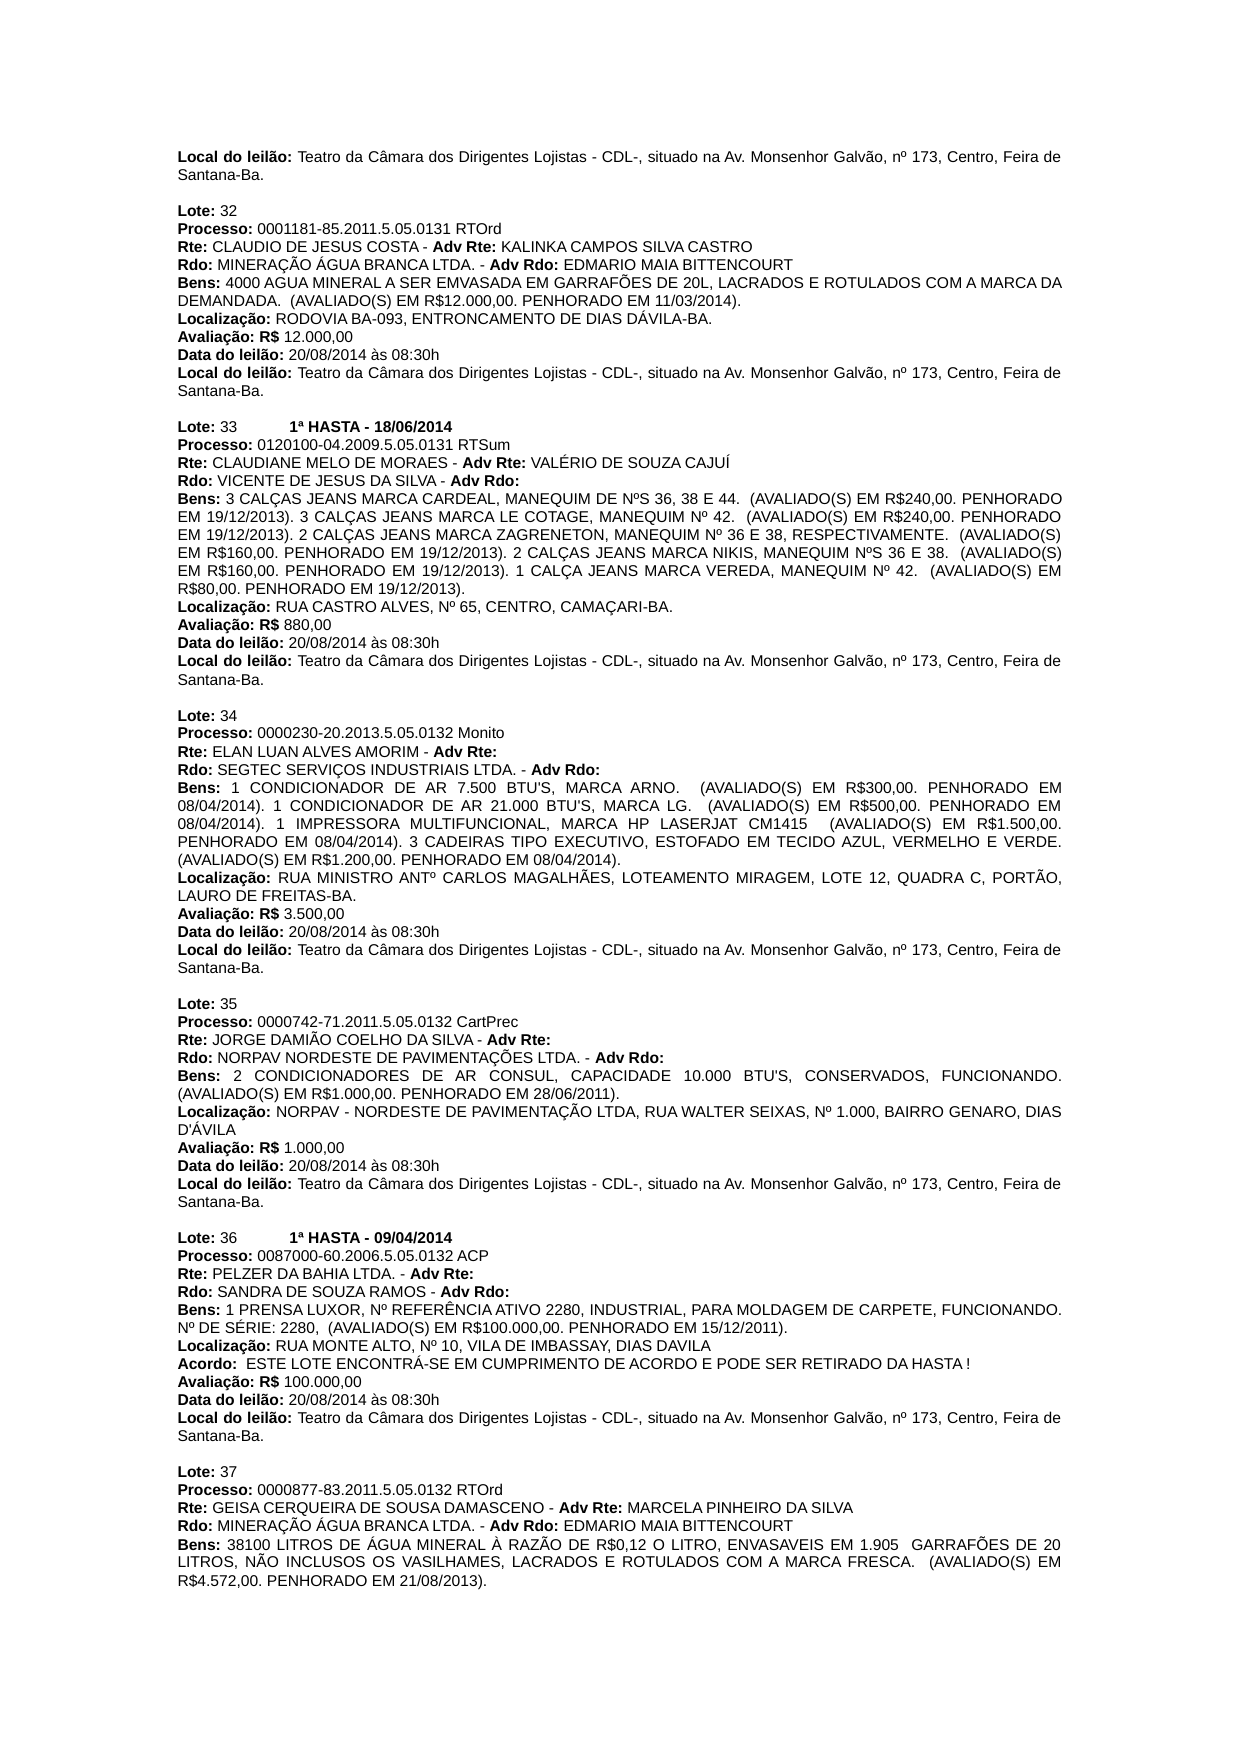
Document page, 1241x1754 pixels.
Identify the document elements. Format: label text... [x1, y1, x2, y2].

text Rdo: VICENTE DE JESUS DA SILVA - Adv Rdo: [177, 472, 1063, 490]
text Avaliação: R$ 1.000,00 [177, 1139, 1063, 1157]
text Acordo: ESTE LOTE ENCONTRÁ-SE EM CUMPRIMENTO DE ACORDO E PODE SER RETIRADO DA HASTA ! [177, 1355, 1063, 1373]
text Avaliação: R$ 880,00 [177, 616, 1063, 634]
text Bens: 1 PRENSA LUXOR, Nº REFERÊNCIA ATIVO 2280, INDUSTRIAL, PARA MOLDAGEM DE CARPETE, FUNCIONANDO. Nº DE SÉRIE: 2280, (AVALIADO(S) EM R$100.000,00. PENHORADO EM 15/12/2011). [177, 1301, 1063, 1337]
text Data do leilão: 20/08/2014 às 08:30h [177, 634, 1063, 652]
text Lote: 34 [177, 706, 1063, 724]
text Avaliação: R$ 3.500,00 [177, 904, 1063, 922]
text Rte: GEISA CERQUEIRA DE SOUSA DAMASCENO - Adv Rte: MARCELA PINHEIRO DA SILVA [177, 1499, 1063, 1517]
text Data do leilão: 20/08/2014 às 08:30h [177, 1157, 1063, 1175]
text Local do leilão: Teatro da Câmara dos Dirigentes Lojistas - CDL-, situado na Av. Monsenhor Galvão, nº 173, Centro, Feira de Santana-Ba. [177, 1409, 1063, 1445]
text Lote: 35 [177, 994, 1063, 1013]
text Processo: 0000877-83.2011.5.05.0132 RTOrd [177, 1481, 1063, 1499]
text Lote: 33 1ª HASTA - 18/06/2014 [177, 418, 1063, 436]
text Rdo: NORPAV NORDESTE DE PAVIMENTAÇÕES LTDA. - Adv Rdo: [177, 1049, 1063, 1067]
text Bens: 3 CALÇAS JEANS MARCA CARDEAL, MANEQUIM DE NºS 36, 38 E 44. (AVALIADO(S) EM R$240,00. PENHORADO EM 19/12/2013). 3 CALÇAS JEANS MARCA LE COTAGE, MANEQUIM Nº 42. (AVALIADO(S) EM R$240,00. PENHORADO EM 19/12/2013). 2 CALÇAS JEANS MARCA ZAGRENETON, MANEQUIM Nº 36 E 38, RESPECTIVAMENTE. (AVALIADO(S) EM R$160,00. PENHORADO EM 19/12/2013). 2 CALÇAS JEANS MARCA NIKIS, MANEQUIM NºS 36 E 38. (AVALIADO(S) EM R$160,00. PENHORADO EM 19/12/2013). 1 CALÇA JEANS MARCA VEREDA, MANEQUIM Nº 42. (AVALIADO(S) EM R$80,00. PENHORADO EM 19/12/2013). [177, 490, 1063, 598]
text Rdo: SANDRA DE SOUZA RAMOS - Adv Rdo: [177, 1283, 1063, 1301]
text Local do leilão: Teatro da Câmara dos Dirigentes Lojistas - CDL-, situado na Av. Monsenhor Galvão, nº 173, Centro, Feira de Santana-Ba. [177, 1175, 1063, 1211]
text Data do leilão: 20/08/2014 às 08:30h [177, 346, 1063, 364]
text Localização: RODOVIA BA-093, ENTRONCAMENTO DE DIAS DÁVILA-BA. [177, 310, 1063, 328]
text Rte: CLAUDIO DE JESUS COSTA - Adv Rte: KALINKA CAMPOS SILVA CASTRO [177, 238, 1063, 256]
text Lote: 32 [177, 202, 1063, 220]
text Processo: 0000742-71.2011.5.05.0132 CartPrec [177, 1013, 1063, 1031]
text Rdo: MINERAÇÃO ÁGUA BRANCA LTDA. - Adv Rdo: EDMARIO MAIA BITTENCOURT [177, 256, 1063, 274]
text Bens: 4000 AGUA MINERAL A SER EMVASADA EM GARRAFÕES DE 20L, LACRADOS E ROTULADOS COM A MARCA DA DEMANDADA. (AVALIADO(S) EM R$12.000,00. PENHORADO EM 11/03/2014). [177, 274, 1063, 310]
text Processo: 0000230-20.2013.5.05.0132 Monito [177, 724, 1063, 742]
text Lote: 37 [177, 1463, 1063, 1481]
text Bens: 38100 LITROS DE ÁGUA MINERAL À RAZÃO DE R$0,12 O LITRO, ENVASAVEIS EM 1.905 GARRAFÕES DE 20 LITROS, NÃO INCLUSOS OS VASILHAMES, LACRADOS E ROTULADOS COM A MARCA FRESCA. (AVALIADO(S) EM R$4.572,00. PENHORADO EM 21/08/2013). [177, 1535, 1063, 1589]
text Localização: RUA CASTRO ALVES, Nº 65, CENTRO, CAMAÇARI-BA. [177, 598, 1063, 616]
text Rte: PELZER DA BAHIA LTDA. - Adv Rte: [177, 1265, 1063, 1283]
text Local do leilão: Teatro da Câmara dos Dirigentes Lojistas - CDL-, situado na Av. Monsenhor Galvão, nº 173, Centro, Feira de Santana-Ba. [177, 941, 1063, 977]
text Processo: 0001181-85.2011.5.05.0131 RTOrd [177, 220, 1063, 238]
text Data do leilão: 20/08/2014 às 08:30h [177, 1391, 1063, 1409]
text Bens: 1 CONDICIONADOR DE AR 7.500 BTU'S, MARCA ARNO. (AVALIADO(S) EM R$300,00. PENHORADO EM 08/04/2014). 1 CONDICIONADOR DE AR 21.000 BTU'S, MARCA LG. (AVALIADO(S) EM R$500,00. PENHORADO EM 08/04/2014). 1 IMPRESSORA MULTIFUNCIONAL, MARCA HP LASERJAT CM1415 (AVALIADO(S) EM R$1.500,00. PENHORADO EM 08/04/2014). 3 CADEIRAS TIPO EXECUTIVO, ESTOFADO EM TECIDO AZUL, VERMELHO E VERDE. (AVALIADO(S) EM R$1.200,00. PENHORADO EM 08/04/2014). [177, 778, 1063, 868]
text Processo: 0087000-60.2006.5.05.0132 ACP [177, 1247, 1063, 1265]
text Rte: JORGE DAMIÃO COELHO DA SILVA - Adv Rte: [177, 1031, 1063, 1049]
text Local do leilão: Teatro da Câmara dos Dirigentes Lojistas - CDL-, situado na Av. Monsenhor Galvão, nº 173, Centro, Feira de Santana-Ba. [177, 148, 1063, 184]
text Localização: RUA MONTE ALTO, Nº 10, VILA DE IMBASSAY, DIAS DAVILA [177, 1337, 1063, 1355]
text Rte: ELAN LUAN ALVES AMORIM - Adv Rte: [177, 742, 1063, 760]
text Local do leilão: Teatro da Câmara dos Dirigentes Lojistas - CDL-, situado na Av. Monsenhor Galvão, nº 173, Centro, Feira de Santana-Ba. [177, 364, 1063, 400]
text Avaliação: R$ 12.000,00 [177, 328, 1063, 346]
text Rdo: MINERAÇÃO ÁGUA BRANCA LTDA. - Adv Rdo: EDMARIO MAIA BITTENCOURT [177, 1517, 1063, 1535]
text Processo: 0120100-04.2009.5.05.0131 RTSum [177, 436, 1063, 454]
text Localização: NORPAV - NORDESTE DE PAVIMENTAÇÃO LTDA, RUA WALTER SEIXAS, Nº 1.000, BAIRRO GENARO, DIAS D'ÁVILA [177, 1103, 1063, 1139]
text Localização: RUA MINISTRO ANTº CARLOS MAGALHÃES, LOTEAMENTO MIRAGEM, LOTE 12, QUADRA C, PORTÃO, LAURO DE FREITAS-BA. [177, 868, 1063, 904]
text Avaliação: R$ 100.000,00 [177, 1373, 1063, 1391]
text Bens: 2 CONDICIONADORES DE AR CONSUL, CAPACIDADE 10.000 BTU'S, CONSERVADOS, FUNCIONANDO. (AVALIADO(S) EM R$1.000,00. PENHORADO EM 28/06/2011). [177, 1067, 1063, 1103]
text Rdo: SEGTEC SERVIÇOS INDUSTRIAIS LTDA. - Adv Rdo: [177, 760, 1063, 778]
text Data do leilão: 20/08/2014 às 08:30h [177, 922, 1063, 941]
text Rte: CLAUDIANE MELO DE MORAES - Adv Rte: VALÉRIO DE SOUZA CAJUÍ [177, 454, 1063, 472]
text Local do leilão: Teatro da Câmara dos Dirigentes Lojistas - CDL-, situado na Av. Monsenhor Galvão, nº 173, Centro, Feira de Santana-Ba. [177, 652, 1063, 688]
text Lote: 36 1ª HASTA - 09/04/2014 [177, 1229, 1063, 1247]
